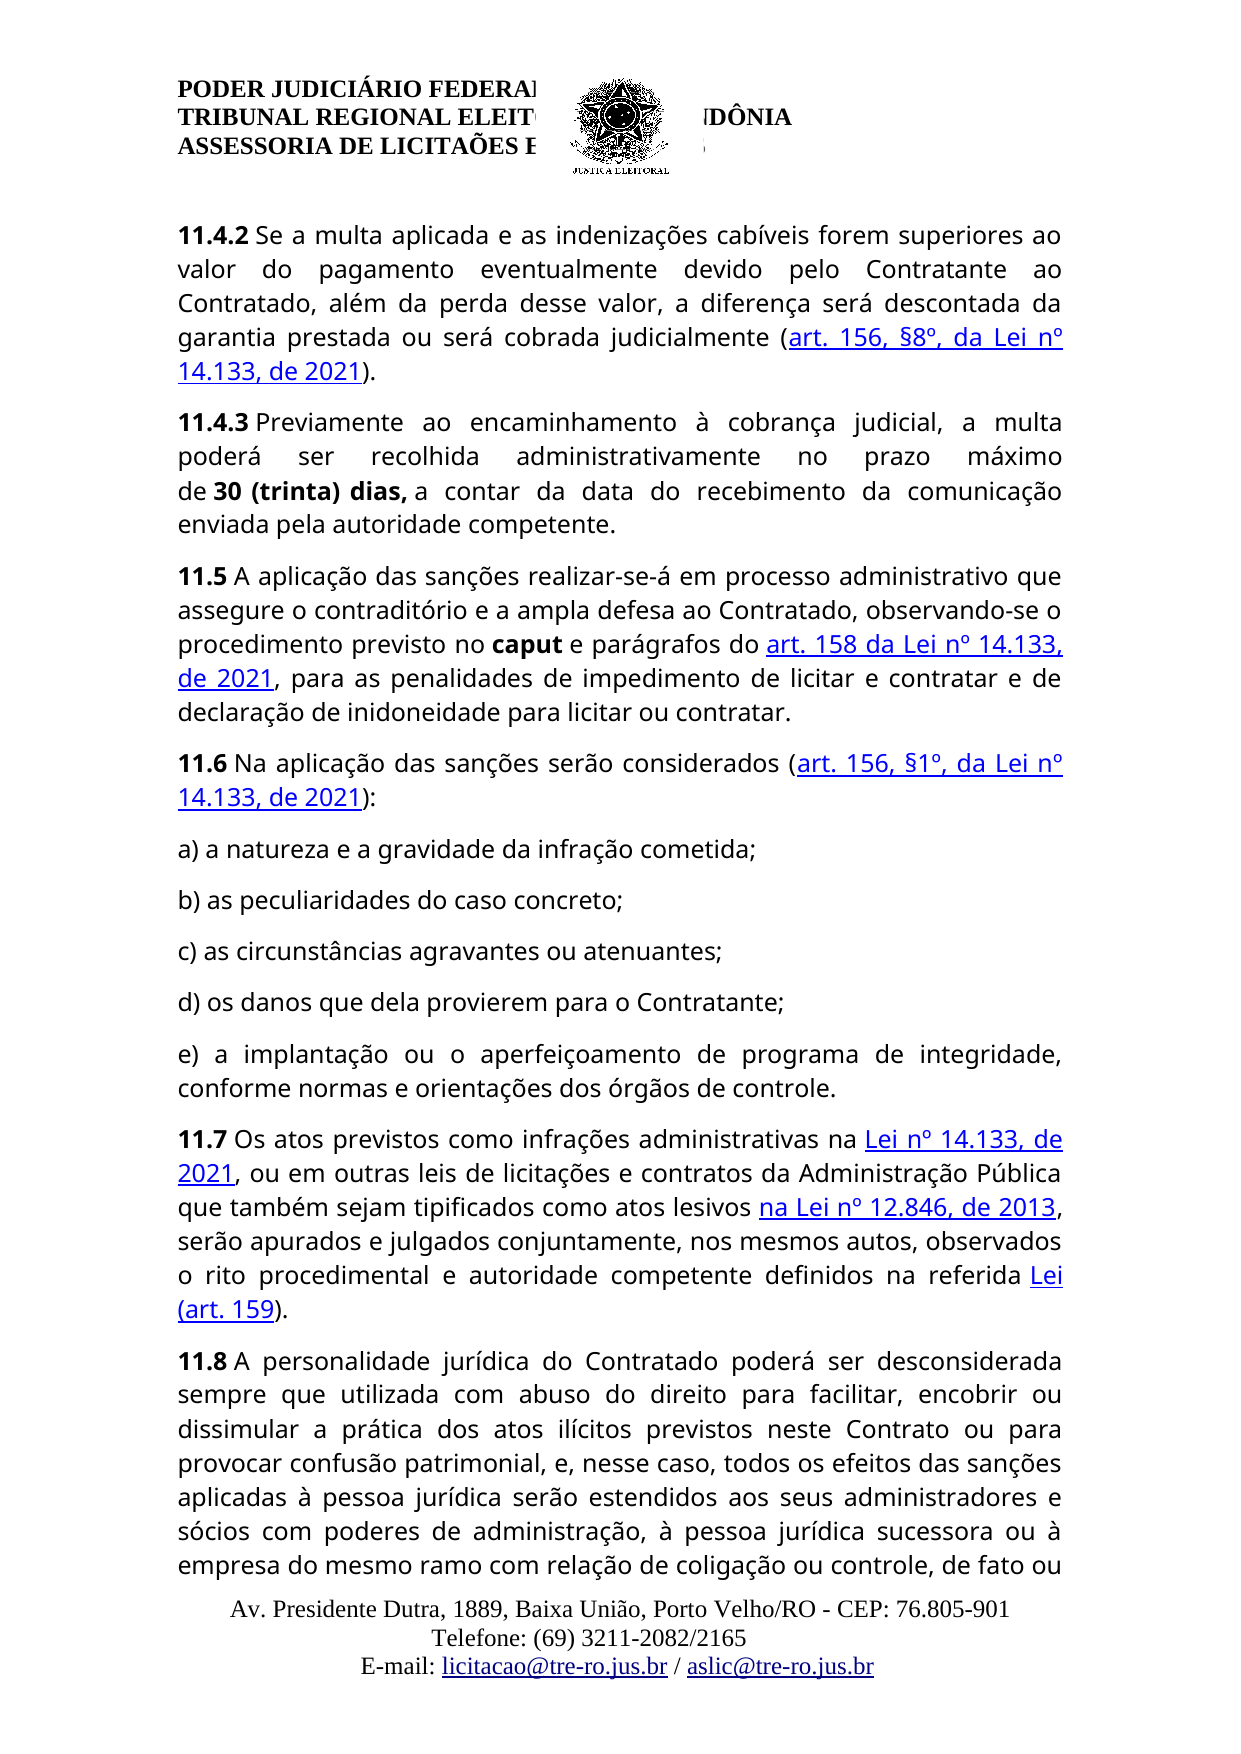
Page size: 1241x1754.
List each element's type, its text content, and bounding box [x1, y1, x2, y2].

text d) os danos que dela provierem para o Contratante; [177, 985, 1063, 1019]
text 11.8 A personalidade jurídica do Contratado poderá ser desconsiderada sempre que utilizada com abuso do direito para facilitar, encobrir ou dissimular a prática dos atos ilícitos previstos neste Contrato ou para provocar confusão patrimonial, e, nesse caso, todos os efeitos das sanções aplicadas à pessoa jurídica serão estendidos aos seus administradores e sócios com poderes de administração, à pessoa jurídica sucessora ou à empresa do mesmo ramo com relação de coligação ou controle, de fato ou [177, 1343, 1063, 1582]
text 11.4.2 Se a multa aplicada e as indenizações cabíveis forem superiores ao valor do pagamento eventualmente devido pelo Contratante ao Contratado, além da perda desse valor, a diferença será descontada da garantia prestada ou será cobrada judicialmente (art. 156, §8º, da Lei nº 14.133, de 2021). [177, 217, 1063, 388]
text c) as circunstâncias agravantes ou atenuantes; [177, 934, 1063, 968]
text e) a implantação ou o aperfeiçoamento de programa de integridade, conforme normas e orientações dos órgãos de controle. [177, 1036, 1063, 1104]
text a) a natureza e a gravidade da infração cometida; [177, 831, 1063, 865]
text 11.7 Os atos previstos como infrações administrativas na Lei nº 14.133, de 2021, ou em outras leis de licitações e contratos da Administração Pública que também sejam tipificados como atos lesivos na Lei nº 12.846, de 2013, serão apurados e julgados conjuntamente, nos mesmos autos, observados o rito procedimental e autoridade competente definidos na referida Lei (art. 159). [177, 1122, 1063, 1326]
text b) as peculiaridades do caso concreto; [177, 882, 1063, 917]
text 11.6 Na aplicação das sanções serão considerados (art. 156, §1º, da Lei nº 14.133, de 2021): [177, 746, 1063, 814]
text 11.5 A aplicação das sanções realizar-se-á em processo administrativo que assegure o contraditório e a ampla defesa ao Contratado, observando-se o procedimento previsto no caput e parágrafos do art. 158 da Lei nº 14.133, de 2021, para as penalidades de impedimento de licitar e contratar e de declaração de inidoneidade para licitar ou contratar. [177, 558, 1063, 729]
text 11.4.3 Previamente ao encaminhamento à cobrança judicial, a multa poderá ser recolhida administrativamente no prazo máximo de 30 (trinta) dias, a contar da data do recebimento da comunicação enviada pela autoridade competente. [177, 405, 1063, 541]
